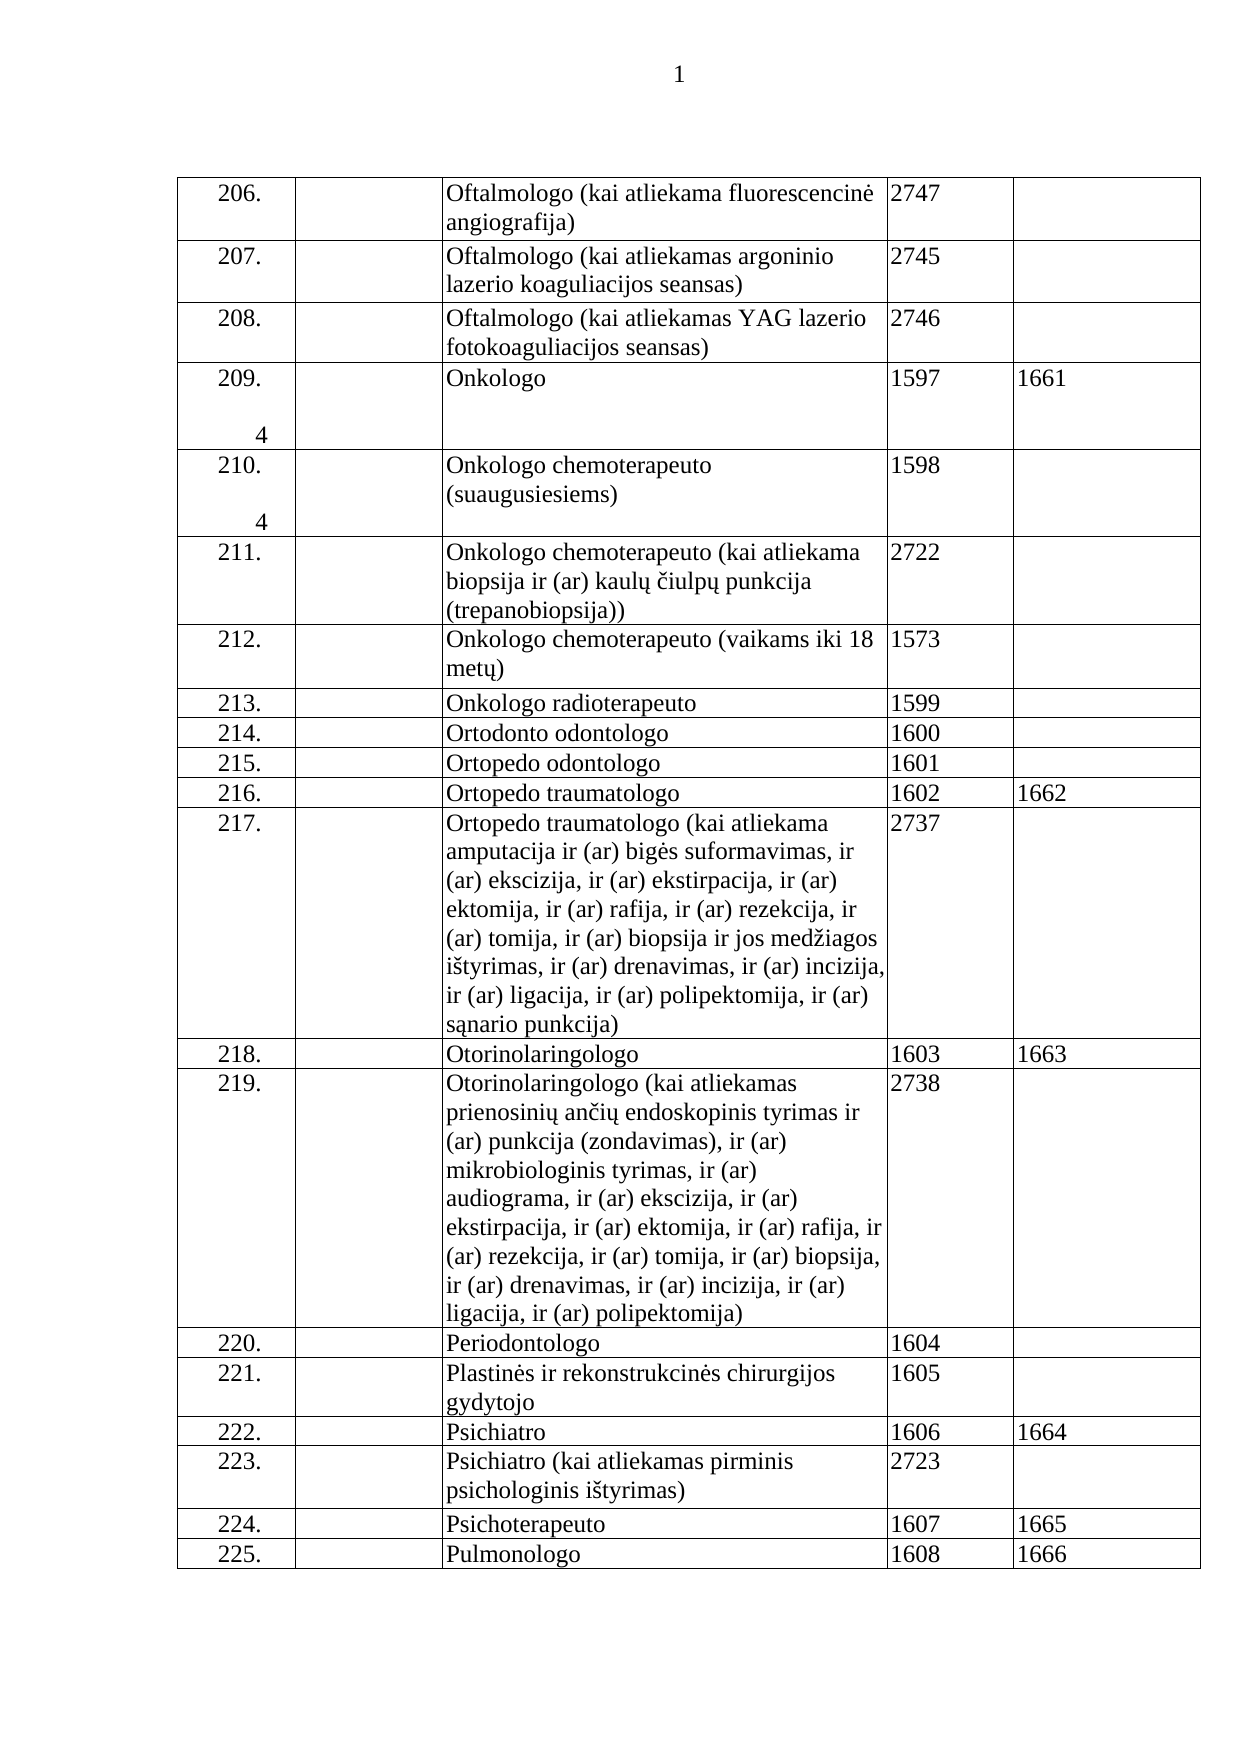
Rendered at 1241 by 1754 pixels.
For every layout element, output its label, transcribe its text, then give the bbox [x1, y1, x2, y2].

table_cell Onkologo chemoterapeuto (vaikams iki 18 metų) [443, 625, 887, 687]
table_cell [1014, 241, 1200, 302]
table_cell Onkologo chemoterapeuto (kai atliekama biopsija ir (ar) kaulų čiulpų punkcija (trepanobiopsija)) [443, 537, 887, 623]
table_cell [1014, 748, 1200, 777]
table_cell [296, 450, 442, 536]
table_cell Onkologo radioterapeuto [443, 689, 887, 717]
table_cell Oftalmologo (kai atliekamas argoninio lazerio koaguliacijos seansas) [443, 241, 887, 302]
table_cell 1663 [1014, 1039, 1200, 1067]
table_cell 218. [178, 1039, 295, 1067]
table_cell [1014, 1446, 1200, 1508]
table_cell 2746 [888, 303, 1013, 362]
table_cell 216. [178, 778, 295, 807]
table_cell 217. [178, 808, 295, 1038]
table_cell [296, 808, 442, 1038]
table_cell [296, 748, 442, 777]
table_cell Ortopedo odontologo [443, 748, 887, 777]
table_cell 208. [178, 303, 295, 362]
table_cell 1607 [888, 1509, 1013, 1538]
table_cell 220. [178, 1328, 295, 1357]
table_cell Psichiatro [443, 1417, 887, 1445]
table_cell 1600 [888, 718, 1013, 747]
table_cell 2722 [888, 537, 1013, 623]
table_cell Psichiatro (kai atliekamas pirminis psichologinis ištyrimas) [443, 1446, 887, 1508]
table_cell [296, 1446, 442, 1508]
table_cell 1661 [1014, 363, 1200, 449]
table_cell 2738 [888, 1069, 1013, 1327]
table_cell 219. [178, 1069, 295, 1327]
table_cell 225. [178, 1539, 295, 1567]
table_cell 210. 4 [178, 450, 295, 536]
table_cell [296, 178, 442, 240]
table_cell [1014, 1069, 1200, 1327]
table_cell 224. [178, 1509, 295, 1538]
table_cell 1602 [888, 778, 1013, 807]
table_cell [296, 241, 442, 302]
table_cell 2745 [888, 241, 1013, 302]
table_cell [1014, 689, 1200, 717]
table_cell 213. [178, 689, 295, 717]
table_cell Oftalmologo (kai atliekamas YAG lazerio fotokoaguliacijos seansas) [443, 303, 887, 362]
table_cell [1014, 1328, 1200, 1357]
table_cell Onkologo [443, 363, 887, 449]
table_cell [1014, 718, 1200, 747]
table_cell Psichoterapeuto [443, 1509, 887, 1538]
table_cell [296, 718, 442, 747]
table_cell [296, 1328, 442, 1357]
table_cell [1014, 808, 1200, 1038]
table_cell 2747 [888, 178, 1013, 240]
table_cell [1014, 1358, 1200, 1416]
table_cell [1014, 625, 1200, 687]
table_cell 1662 [1014, 778, 1200, 807]
table_cell 222. [178, 1417, 295, 1445]
table_cell [1014, 178, 1200, 240]
table_cell Otorinolaringologo [443, 1039, 887, 1067]
table_cell 1599 [888, 689, 1013, 717]
table_cell 2723 [888, 1446, 1013, 1508]
table_cell 1603 [888, 1039, 1013, 1067]
table_cell [296, 1417, 442, 1445]
table_cell [296, 778, 442, 807]
table_cell [296, 1539, 442, 1567]
table_cell 221. [178, 1358, 295, 1416]
table_cell 1665 [1014, 1509, 1200, 1538]
table_cell 212. [178, 625, 295, 687]
table_cell 214. [178, 718, 295, 747]
table_cell [296, 537, 442, 623]
table_cell 207. [178, 241, 295, 302]
table_cell 1608 [888, 1539, 1013, 1567]
table_cell Periodontologo [443, 1328, 887, 1357]
table_cell 1666 [1014, 1539, 1200, 1567]
table_cell [1014, 450, 1200, 536]
table_cell 1573 [888, 625, 1013, 687]
table_cell Ortopedo traumatologo (kai atliekama amputacija ir (ar) bigės suformavimas, ir (ar) ekscizija, ir (ar) ekstirpacija, ir (ar) ektomija, ir (ar) rafija, ir (ar) rezekcija, ir (ar) tomija, ir (ar) biopsija ir jos medžiagos ištyrimas, ir (ar) drenavimas, ir (ar) incizija, ir (ar) ligacija, ir (ar) polipektomija, ir (ar) sąnario punkcija) [443, 808, 887, 1038]
table_cell [296, 363, 442, 449]
table_cell [296, 1509, 442, 1538]
table_cell [296, 689, 442, 717]
table_cell 2737 [888, 808, 1013, 1038]
table_cell Otorinolaringologo (kai atliekamas prienosinių ančių endoskopinis tyrimas ir (ar) punkcija (zondavimas), ir (ar) mikrobiologinis tyrimas, ir (ar) audiograma, ir (ar) ekscizija, ir (ar) ekstirpacija, ir (ar) ektomija, ir (ar) rafija, ir (ar) rezekcija, ir (ar) tomija, ir (ar) biopsija, ir (ar) drenavimas, ir (ar) incizija, ir (ar) ligacija, ir (ar) polipektomija) [443, 1069, 887, 1327]
table_cell 206. [178, 178, 295, 240]
table_cell [296, 1069, 442, 1327]
table_cell 1601 [888, 748, 1013, 777]
table_cell Pulmonologo [443, 1539, 887, 1567]
table_cell 215. [178, 748, 295, 777]
table_cell 1664 [1014, 1417, 1200, 1445]
table_cell [296, 1039, 442, 1067]
table_cell [1014, 537, 1200, 623]
table_cell 1606 [888, 1417, 1013, 1445]
table_cell [296, 1358, 442, 1416]
table_cell [1014, 303, 1200, 362]
table_cell 1597 [888, 363, 1013, 449]
table_cell Plastinės ir rekonstrukcinės chirurgijos gydytojo [443, 1358, 887, 1416]
table_cell 211. [178, 537, 295, 623]
table_cell Onkologo chemoterapeuto (suaugusiesiems) [443, 450, 887, 536]
table_cell Ortopedo traumatologo [443, 778, 887, 807]
table_cell Ortodonto odontologo [443, 718, 887, 747]
table_cell 209. 4 [178, 363, 295, 449]
table_cell 1605 [888, 1358, 1013, 1416]
table_cell 223. [178, 1446, 295, 1508]
table_cell Oftalmologo (kai atliekama fluorescencinė angiografija) [443, 178, 887, 240]
table_cell [296, 625, 442, 687]
table_cell 1604 [888, 1328, 1013, 1357]
table_cell [296, 303, 442, 362]
table_cell 1598 [888, 450, 1013, 536]
